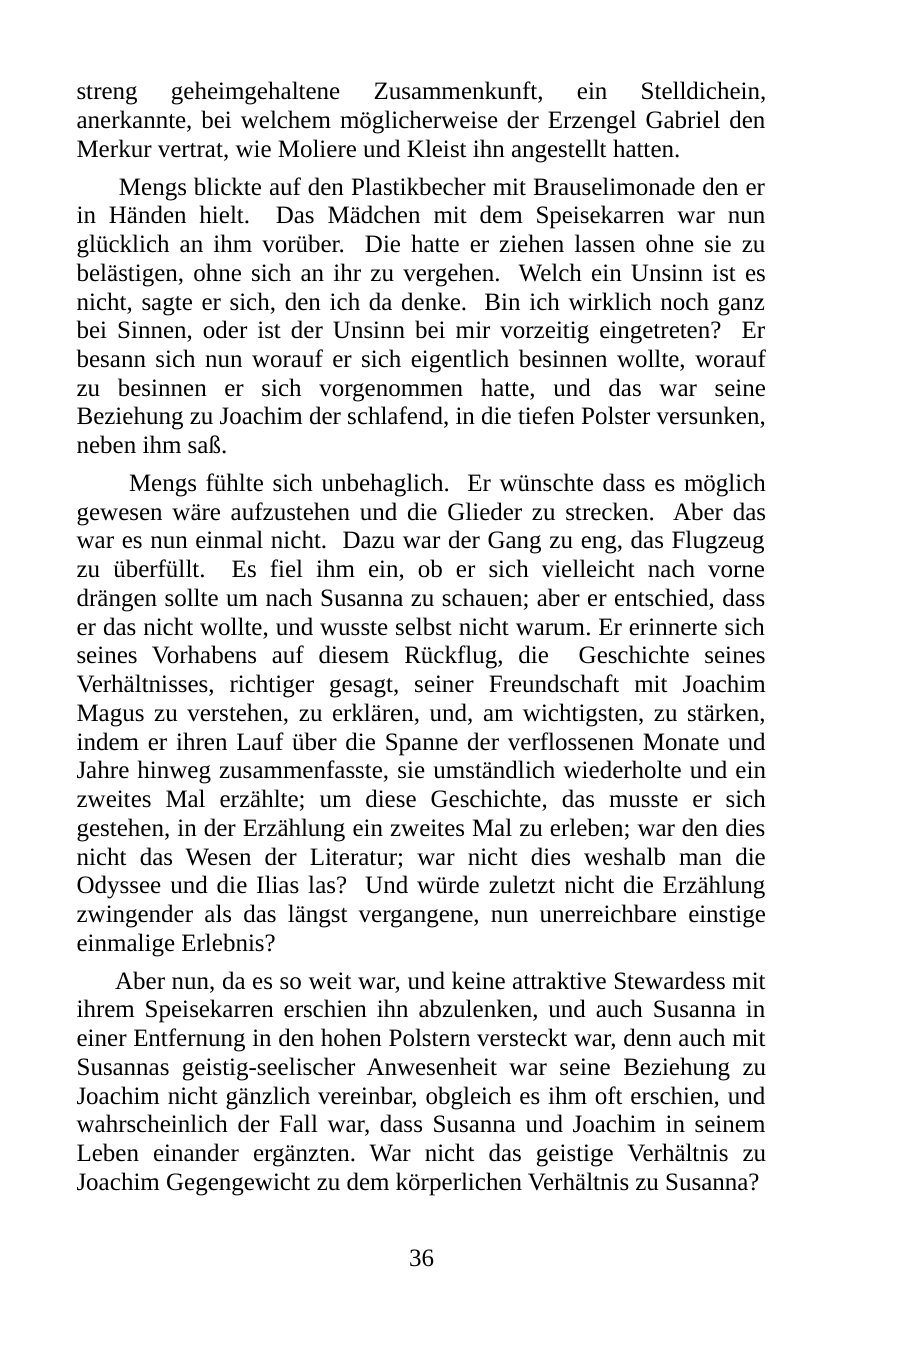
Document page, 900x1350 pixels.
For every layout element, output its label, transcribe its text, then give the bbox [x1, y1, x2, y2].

text Mengs fühlte sich unbehaglich. Er wünschte dass es möglich gewesen wäre aufzustehen und die Glieder zu strecken. Aber das war es nun einmal nicht. Dazu war der Gang zu eng, das Flugzeug zu überfüllt. Es fiel ihm ein, ob er sich vielleicht nach vorne drängen sollte um nach Susanna zu schauen; aber er entschied, dass er das nicht wollte, und wusste selbst nicht warum. Er erinnerte sich seines Vorhabens auf diesem Rückflug, die Geschichte seines Verhältnisses, richtiger gesagt, seiner Freundschaft mit Joachim Magus zu verstehen, zu erklären, und, am wichtigsten, zu stärken, indem er ihren Lauf über die Spanne der verflossenen Monate und Jahre hinweg zusammenfasste, sie umständlich wiederholte und ein zweites Mal erzählte; um diese Geschichte, das musste er sich gestehen, in der Erzählung ein zweites Mal zu erleben; war den dies nicht das Wesen der Literatur; war nicht dies weshalb man die Odyssee und die Ilias las? Und würde zuletzt nicht die Erzählung zwingender als das längst vergangene, nun unerreichbare einstige einmalige Erlebnis? [76, 468, 766, 957]
text Aber nun, da es so weit war, und keine attraktive Stewardess mit ihrem Speisekarren erschien ihn abzulenken, und auch Susanna in einer Entfernung in den hohen Polstern versteckt war, denn auch mit Susannas geistig-seelischer Anwesenheit war seine Beziehung zu Joachim nicht gänzlich vereinbar, obgleich es ihm oft erschien, und wahrscheinlich der Fall war, dass Susanna und Joachim in seinem Leben einander ergänzten. War nicht das geistige Verhältnis zu Joachim Gegengewicht zu dem körperlichen Verhältnis zu Susanna? [76, 966, 766, 1196]
text streng geheimgehaltene Zusammenkunft, ein Stelldichein, anerkannte, bei welchem möglicherweise der Erzengel Gabriel den Merkur vertrat, wie Moliere und Kleist ihn angestellt hatten. [76, 76, 766, 163]
text Mengs blickte auf den Plastikbecher mit Brauselimonade den er in Händen hielt. Das Mädchen mit dem Speisekarren war nun glücklich an ihm vorüber. Die hatte er ziehen lassen ohne sie zu belästigen, ohne sich an ihr zu vergehen. Welch ein Unsinn ist es nicht, sagte er sich, den ich da denke. Bin ich wirklich noch ganz bei Sinnen, oder ist der Unsinn bei mir vorzeitig eingetreten? Er besann sich nun worauf er sich eigentlich besinnen wollte, worauf zu besinnen er sich vorgenommen hatte, und das war seine Beziehung zu Joachim der schlafend, in die tiefen Polster versunken, neben ihm saß. [76, 172, 766, 459]
